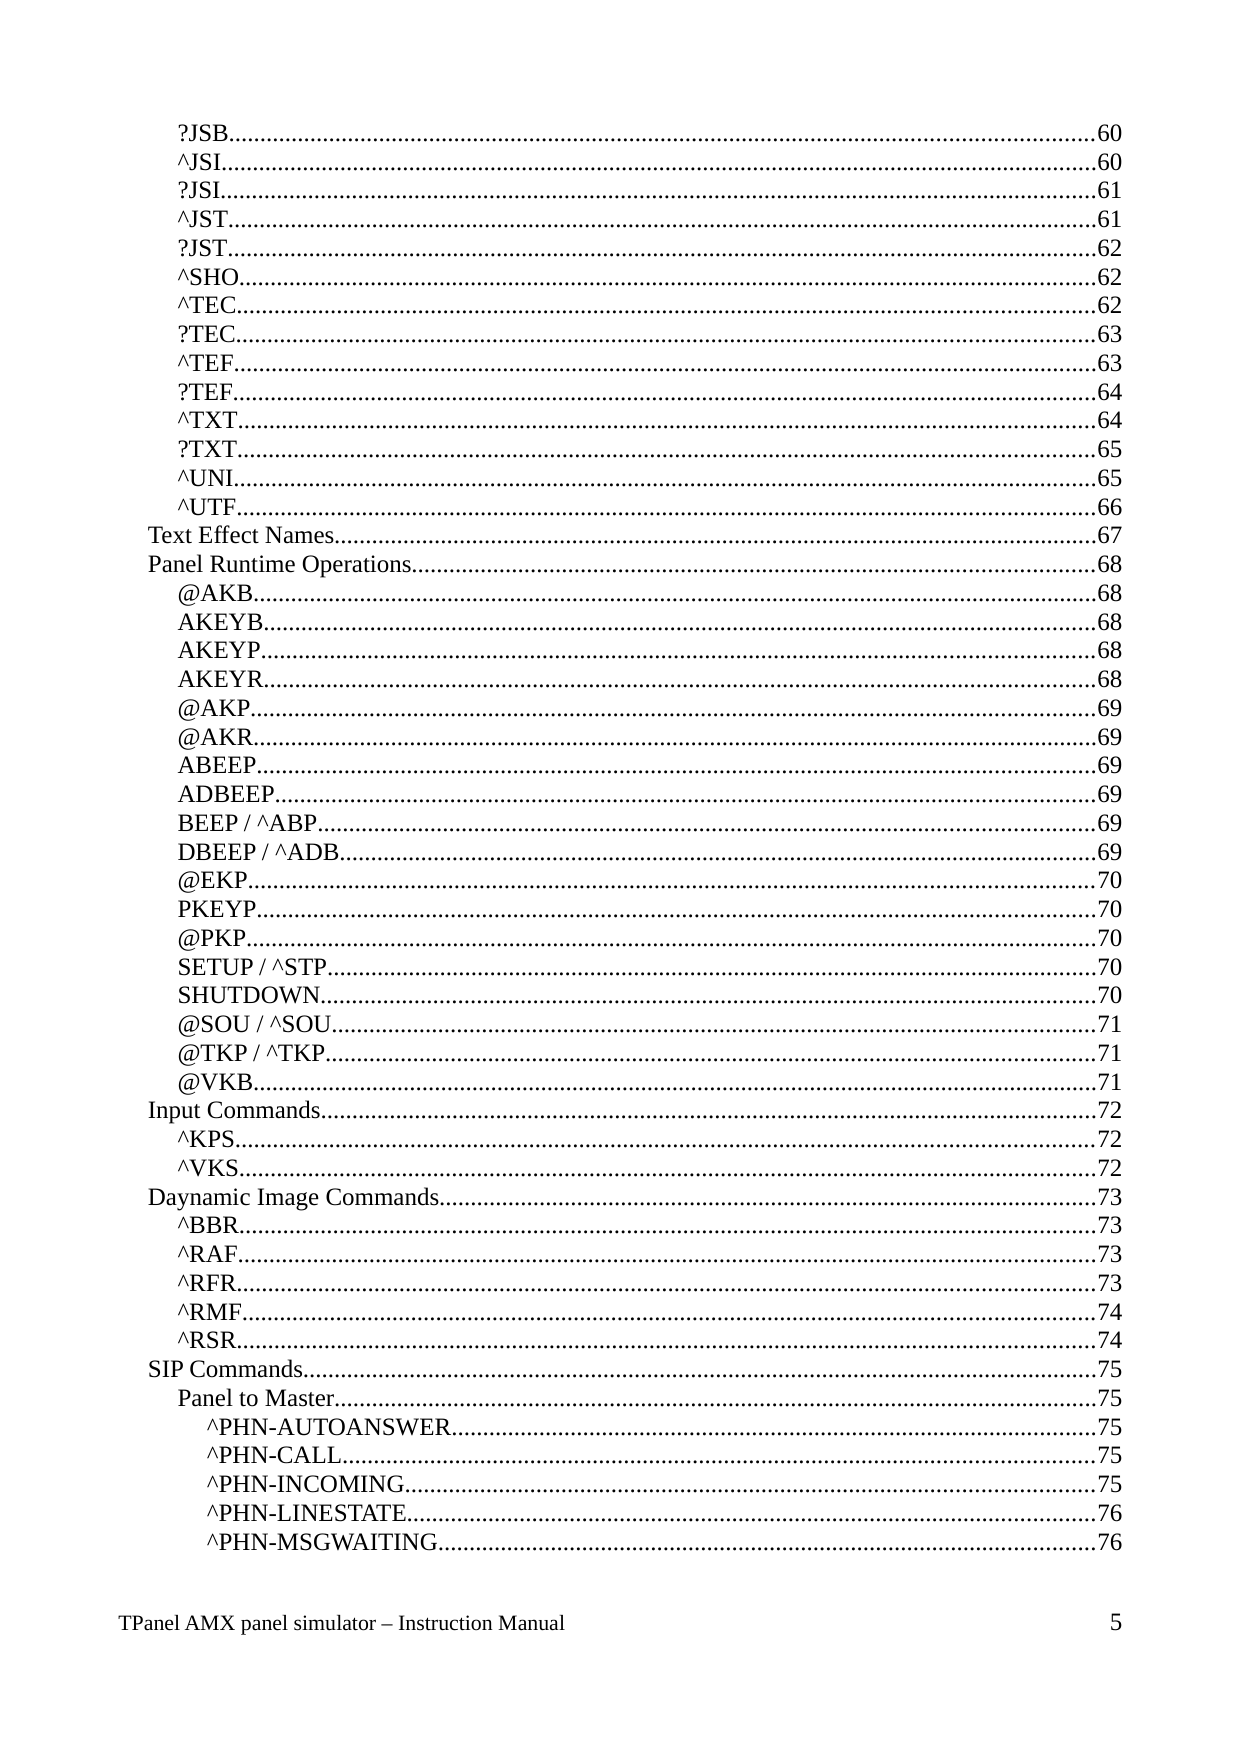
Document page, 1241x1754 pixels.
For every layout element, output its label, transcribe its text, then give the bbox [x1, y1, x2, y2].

text ^RAF 73 [177, 1239, 1122, 1268]
text Panel to Master 75 [177, 1383, 1122, 1412]
text PKEYP 70 [177, 894, 1122, 923]
text BEEP / ^ABP 69 [177, 808, 1122, 837]
text ^UNI 65 [177, 463, 1122, 492]
text AKEYR 68 [177, 664, 1122, 693]
text AKEYB 68 [177, 607, 1122, 636]
text @AKR 69 [177, 722, 1122, 751]
text ^SHO 62 [177, 262, 1122, 291]
text ^VKS 72 [177, 1153, 1122, 1182]
text AKEYP 68 [177, 636, 1122, 664]
text ^RSR 74 [177, 1326, 1122, 1354]
text DBEEP / ^ADB 69 [177, 837, 1122, 866]
text ^TEF 63 [177, 348, 1122, 377]
text ^TEC 62 [177, 291, 1122, 319]
text @AKP 69 [177, 693, 1122, 722]
text SETUP / ^STP 70 [177, 952, 1122, 981]
text ?JST 62 [177, 233, 1122, 262]
text ?JSB 60 [177, 118, 1122, 147]
text ^TXT 64 [177, 406, 1122, 434]
text Text Effect Names 67 [148, 521, 1122, 549]
text ^JSI 60 [177, 147, 1122, 176]
text @PKP 70 [177, 923, 1122, 952]
text @EKP 70 [177, 866, 1122, 894]
text Daynamic Image Commands 73 [148, 1182, 1122, 1211]
text ^RFR 73 [177, 1268, 1122, 1297]
text ^PHN-AUTOANSWER 75 [207, 1412, 1122, 1441]
text ^PHN-INCOMING 75 [207, 1469, 1122, 1498]
text @TKP / ^TKP 71 [177, 1038, 1122, 1067]
text ^KPS 72 [177, 1124, 1122, 1153]
text ?TXT 65 [177, 434, 1122, 463]
text ^BBR 73 [177, 1211, 1122, 1239]
text ^PHN-CALL 75 [207, 1441, 1122, 1469]
text ?TEF 64 [177, 377, 1122, 406]
text @AKB 68 [177, 578, 1122, 607]
text ^RMF 74 [177, 1297, 1122, 1326]
text ABEEP 69 [177, 751, 1122, 779]
text ^JST 61 [177, 204, 1122, 233]
text SHUTDOWN 70 [177, 981, 1122, 1009]
text @VKB 71 [177, 1067, 1122, 1096]
text ADBEEP 69 [177, 779, 1122, 808]
text Input Commands 72 [148, 1096, 1122, 1124]
text ^UTF 66 [177, 492, 1122, 521]
text @SOU / ^SOU 71 [177, 1009, 1122, 1038]
text ?JSI 61 [177, 176, 1122, 204]
text Panel Runtime Operations 68 [148, 549, 1122, 578]
text SIP Commands 75 [148, 1354, 1122, 1383]
text ?TEC 63 [177, 319, 1122, 348]
text ^PHN-LINESTATE 76 [207, 1498, 1122, 1527]
text ^PHN-MSGWAITING 76 [207, 1527, 1122, 1556]
